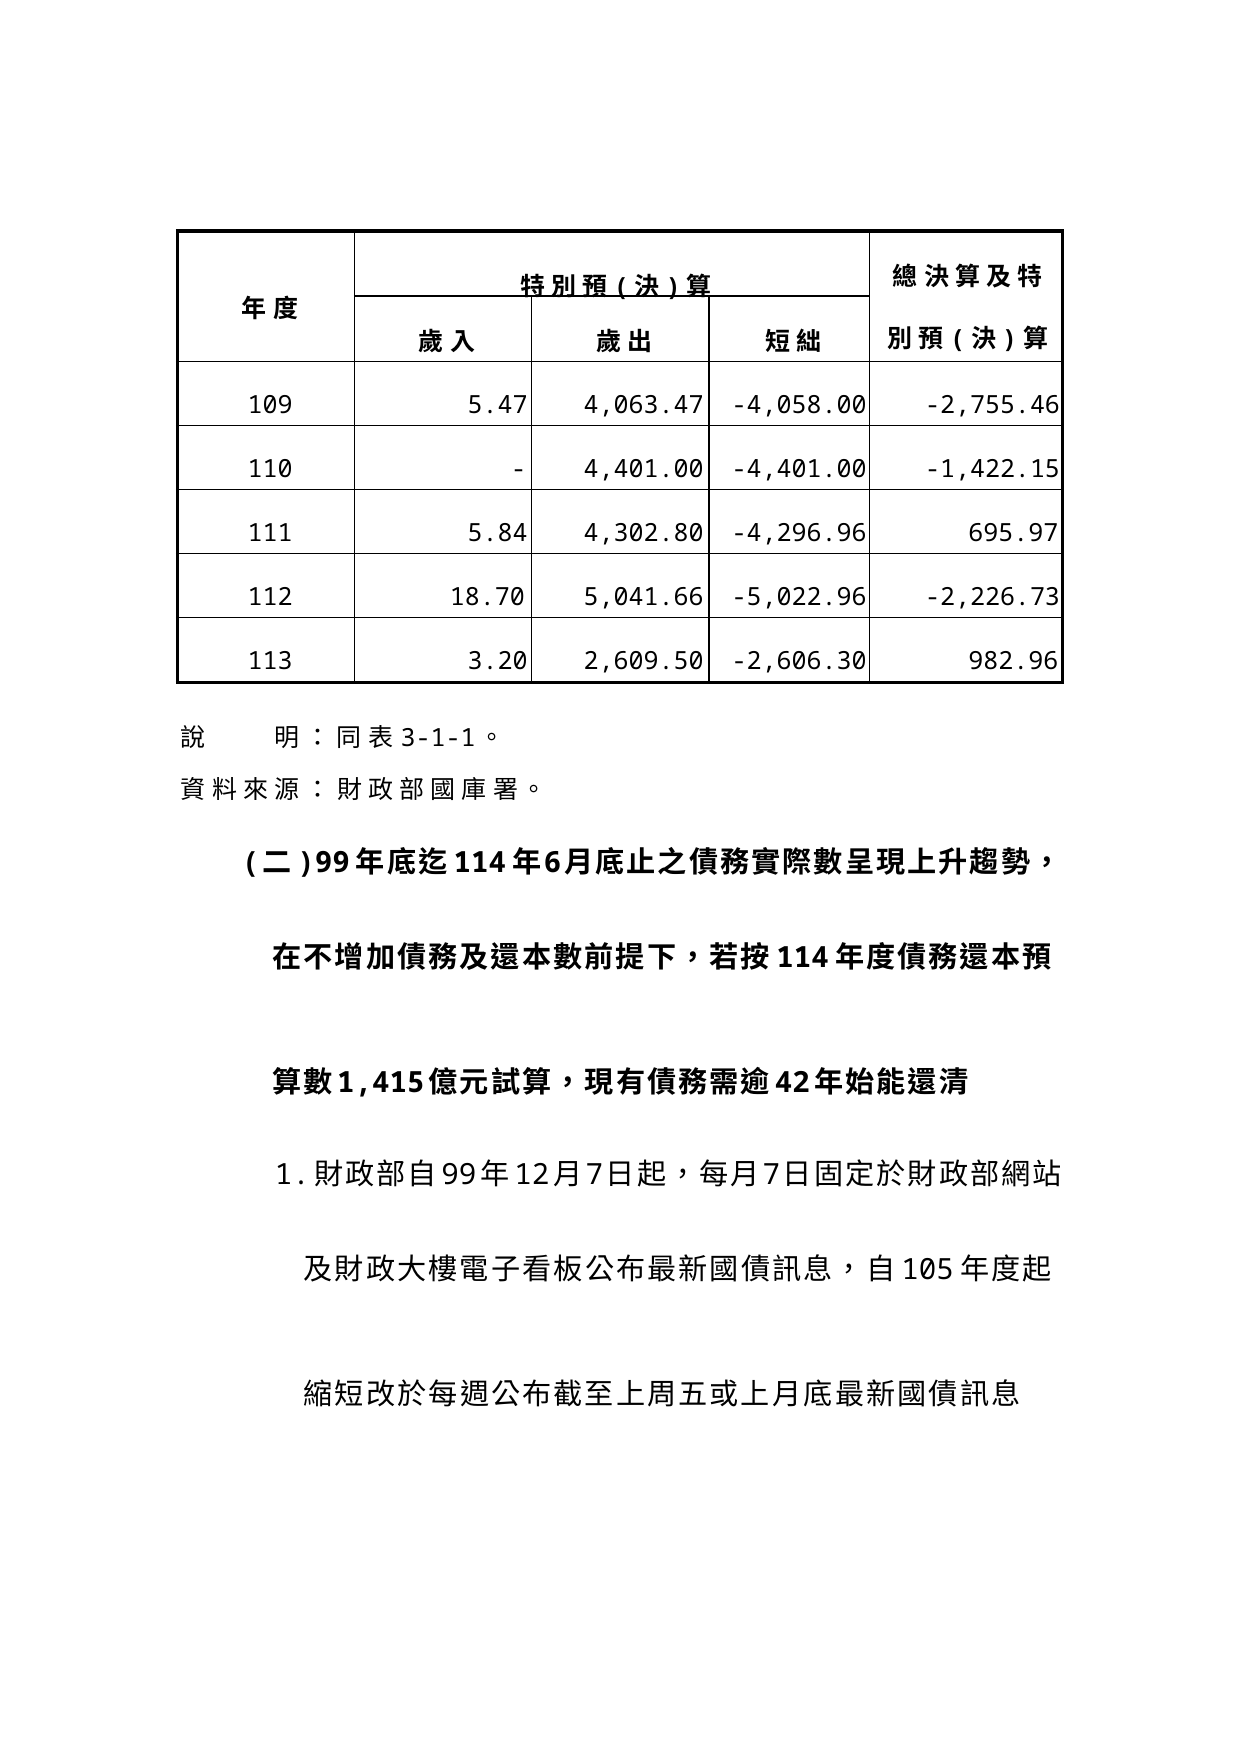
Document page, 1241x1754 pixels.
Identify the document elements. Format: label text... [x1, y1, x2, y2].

table_cell -4,296.96 [710, 490, 869, 553]
table_cell 18.70 [355, 554, 531, 617]
table_cell 4,063.47 [532, 362, 708, 424]
text (二)99年底迄114年6月底止之債務實際數呈現上升趨勢，在不增加債務及還本數前提下，若按114年度債務還本預算數1,415億元試算，現有債務需逾42年始能還清 [236, 809, 1063, 1121]
table_cell 110 [179, 426, 354, 489]
table_cell -4,401.00 [710, 426, 869, 489]
table_cell -2,755.46 [870, 362, 1061, 424]
table_header 年度 [179, 233, 354, 361]
table_cell -2,606.30 [710, 618, 869, 681]
table_cell 歲入 [355, 297, 531, 361]
table_cell 4,401.00 [532, 426, 708, 489]
table_cell 3.20 [355, 618, 531, 681]
table_cell 113 [179, 618, 354, 681]
text 1.財政部自99年12月7日起，每月7日固定於財政部網站及財政大樓電子看板公布最新國債訊息，自105年度起縮短改於每週公布截至上周五或上月底最新國債訊息 [266, 1121, 1063, 1434]
table_cell 2,609.50 [532, 618, 708, 681]
table_header 總決算及特別預(決)算餘絀合計 [870, 233, 1061, 361]
table_cell 5.84 [355, 490, 531, 553]
table_cell -1,422.15 [870, 426, 1061, 489]
text 說 明：同表3-1-1。 [177, 684, 1063, 746]
table_cell - [355, 426, 531, 489]
table_cell -4,058.00 [710, 362, 869, 424]
table_cell 短絀 [710, 297, 869, 361]
table_cell 982.96 [870, 618, 1061, 681]
text 資料來源：財政部國庫署。 [177, 746, 1063, 809]
table_cell 5.47 [355, 362, 531, 424]
table_cell 歲出 [532, 297, 708, 361]
table_cell -2,226.73 [870, 554, 1061, 617]
table_cell -5,022.96 [710, 554, 869, 617]
table_cell 111 [179, 490, 354, 553]
table_cell 695.97 [870, 490, 1061, 553]
table_cell 5,041.66 [532, 554, 708, 617]
table_header 特別預(決)算 [355, 233, 869, 295]
table_cell 4,302.80 [532, 490, 708, 553]
table_cell 112 [179, 554, 354, 617]
table_cell 109 [179, 362, 354, 424]
